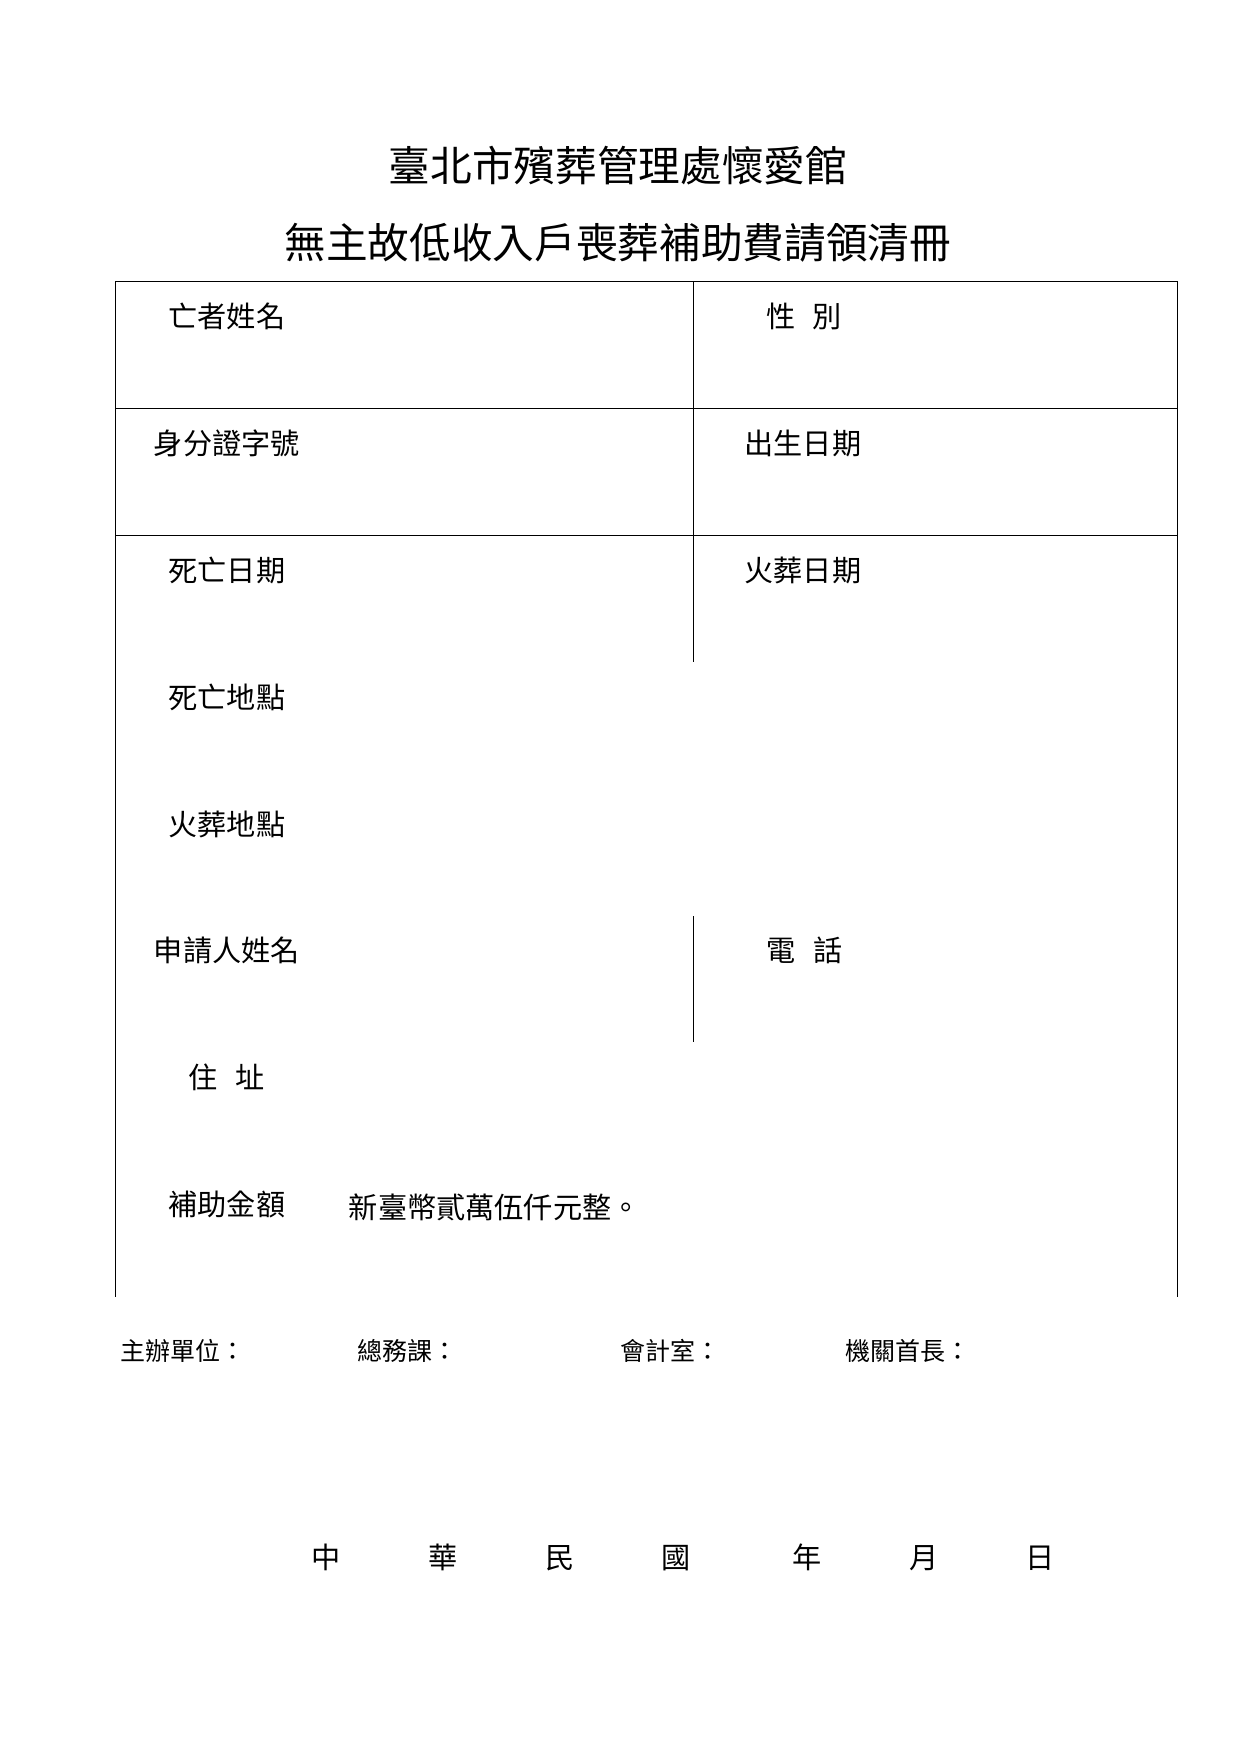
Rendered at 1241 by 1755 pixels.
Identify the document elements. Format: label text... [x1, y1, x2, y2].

text 申請人姓名 [154, 931, 337, 970]
text 性 別 [766, 296, 912, 336]
text 民 [545, 1543, 576, 1574]
text 住 址 [188, 1057, 265, 1097]
text 華 [428, 1543, 459, 1574]
text 死亡地點 [168, 677, 337, 717]
text 機關首長： [845, 1339, 972, 1366]
text 補助金額 [168, 1184, 337, 1224]
text 火葬地點 [168, 804, 337, 843]
text 死亡日期 [168, 550, 337, 590]
text 月 [909, 1543, 940, 1574]
text 火葬日期 [744, 550, 912, 590]
text 會計室： [620, 1339, 722, 1366]
text 總務課： [358, 1339, 459, 1366]
text 中 [311, 1543, 343, 1574]
text 身分證字號 [154, 423, 337, 463]
text 新臺幣貳萬伍仟元整。 [349, 1184, 1177, 1227]
text 電 話 [766, 931, 912, 970]
text 無主故低收入戶喪葬補助費請領清冊 [282, 210, 953, 267]
text 日 [1026, 1543, 1057, 1574]
text 出生日期 [744, 423, 912, 463]
text 臺北市殯葬管理處懷愛館 [282, 146, 953, 190]
text 國 [661, 1543, 692, 1574]
text 年 [792, 1543, 824, 1574]
text 主辦單位： [120, 1339, 247, 1366]
text 亡者姓名 [168, 296, 337, 336]
